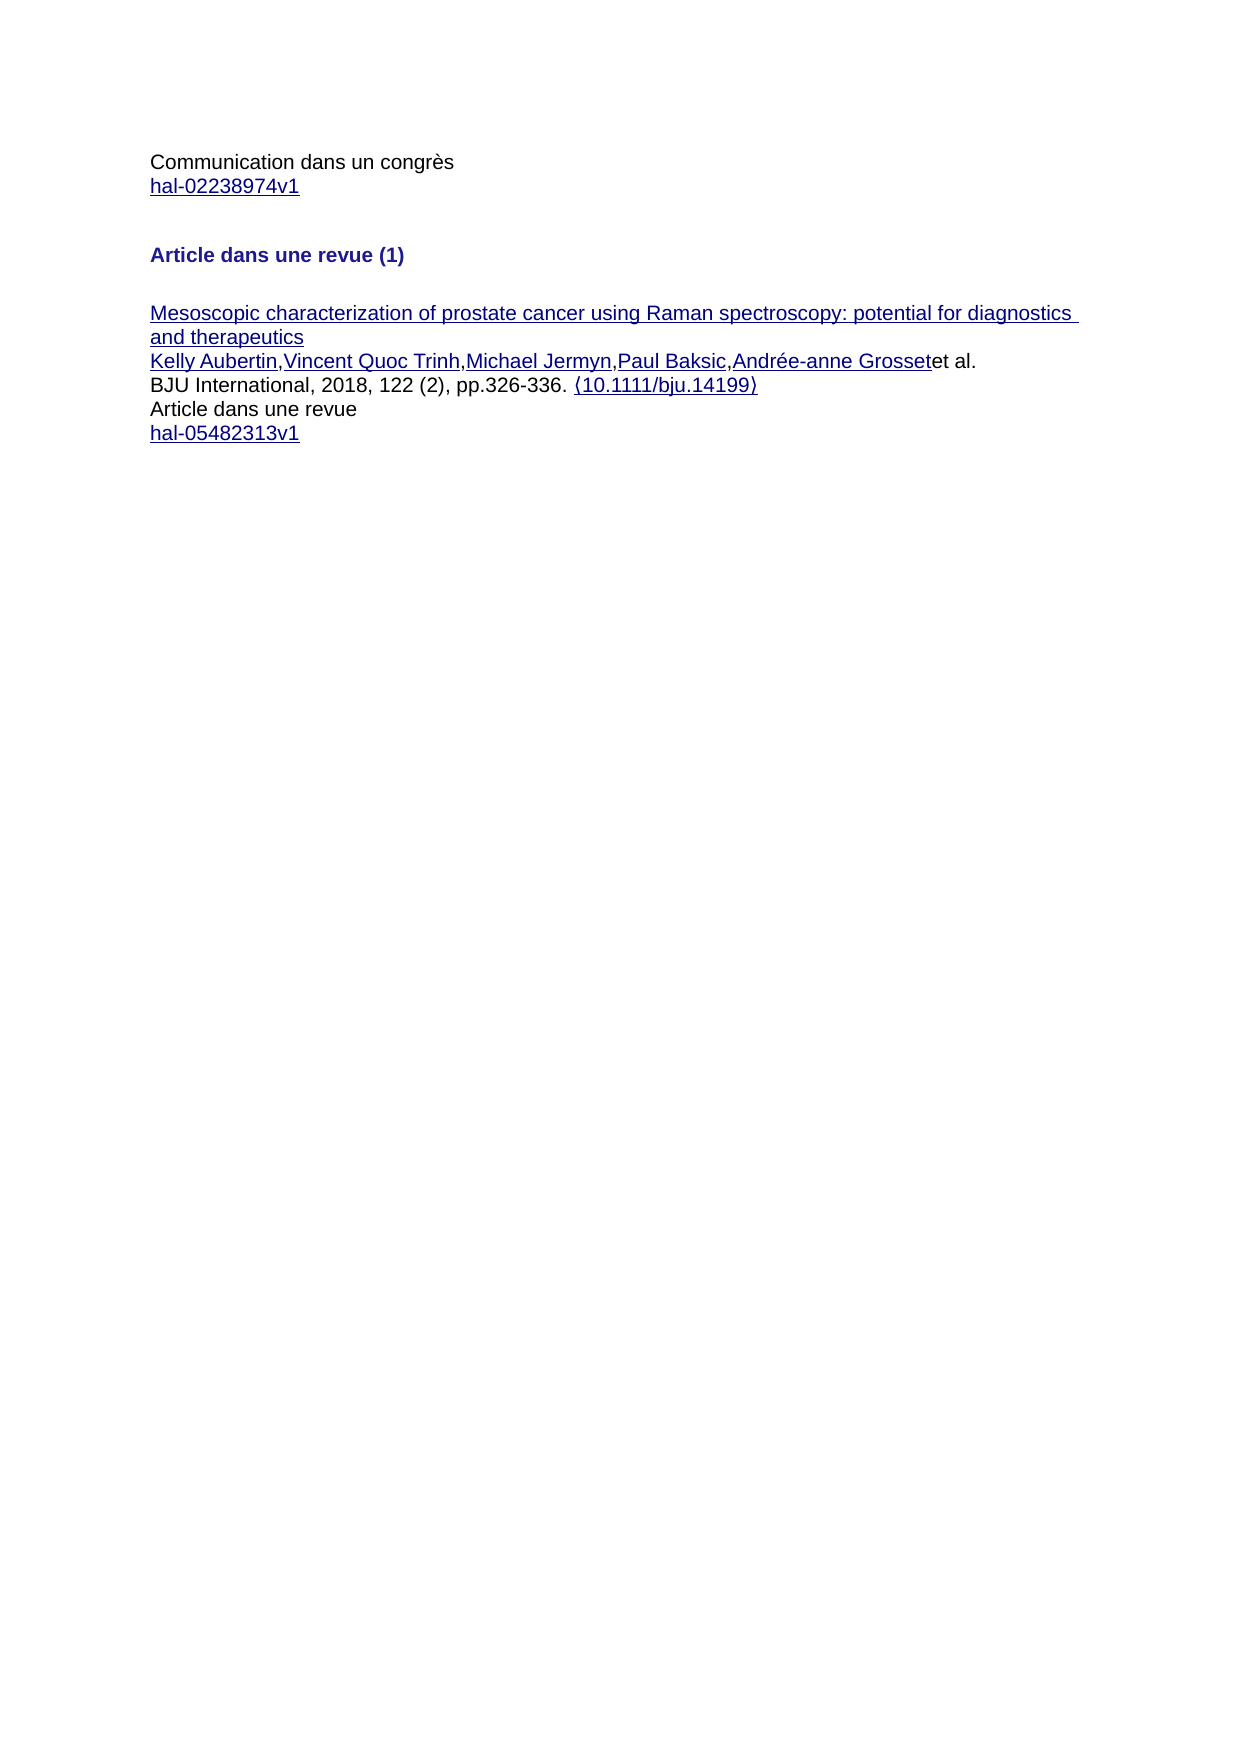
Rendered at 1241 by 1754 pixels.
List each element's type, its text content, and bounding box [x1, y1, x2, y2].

subtitle Article dans une revue (1) [150, 243, 1090, 267]
table_header Mesoscopic characterization of prostate cancer using Raman spectroscopy: potential for diagnostics and therapeutics Kelly Aubertin,Vincent Quoc Trinh,Michael Jermyn,Paul Baksic,Andrée‐anne Grossetet al. BJU International, 2018, 122 (2), pp.326-336. ⟨10.1111/bju.14199⟩ Article dans une revue hal-05482313v1 [150, 301, 1090, 445]
table_cell Communication dans un congrès hal-02238974v1 [150, 150, 1090, 198]
